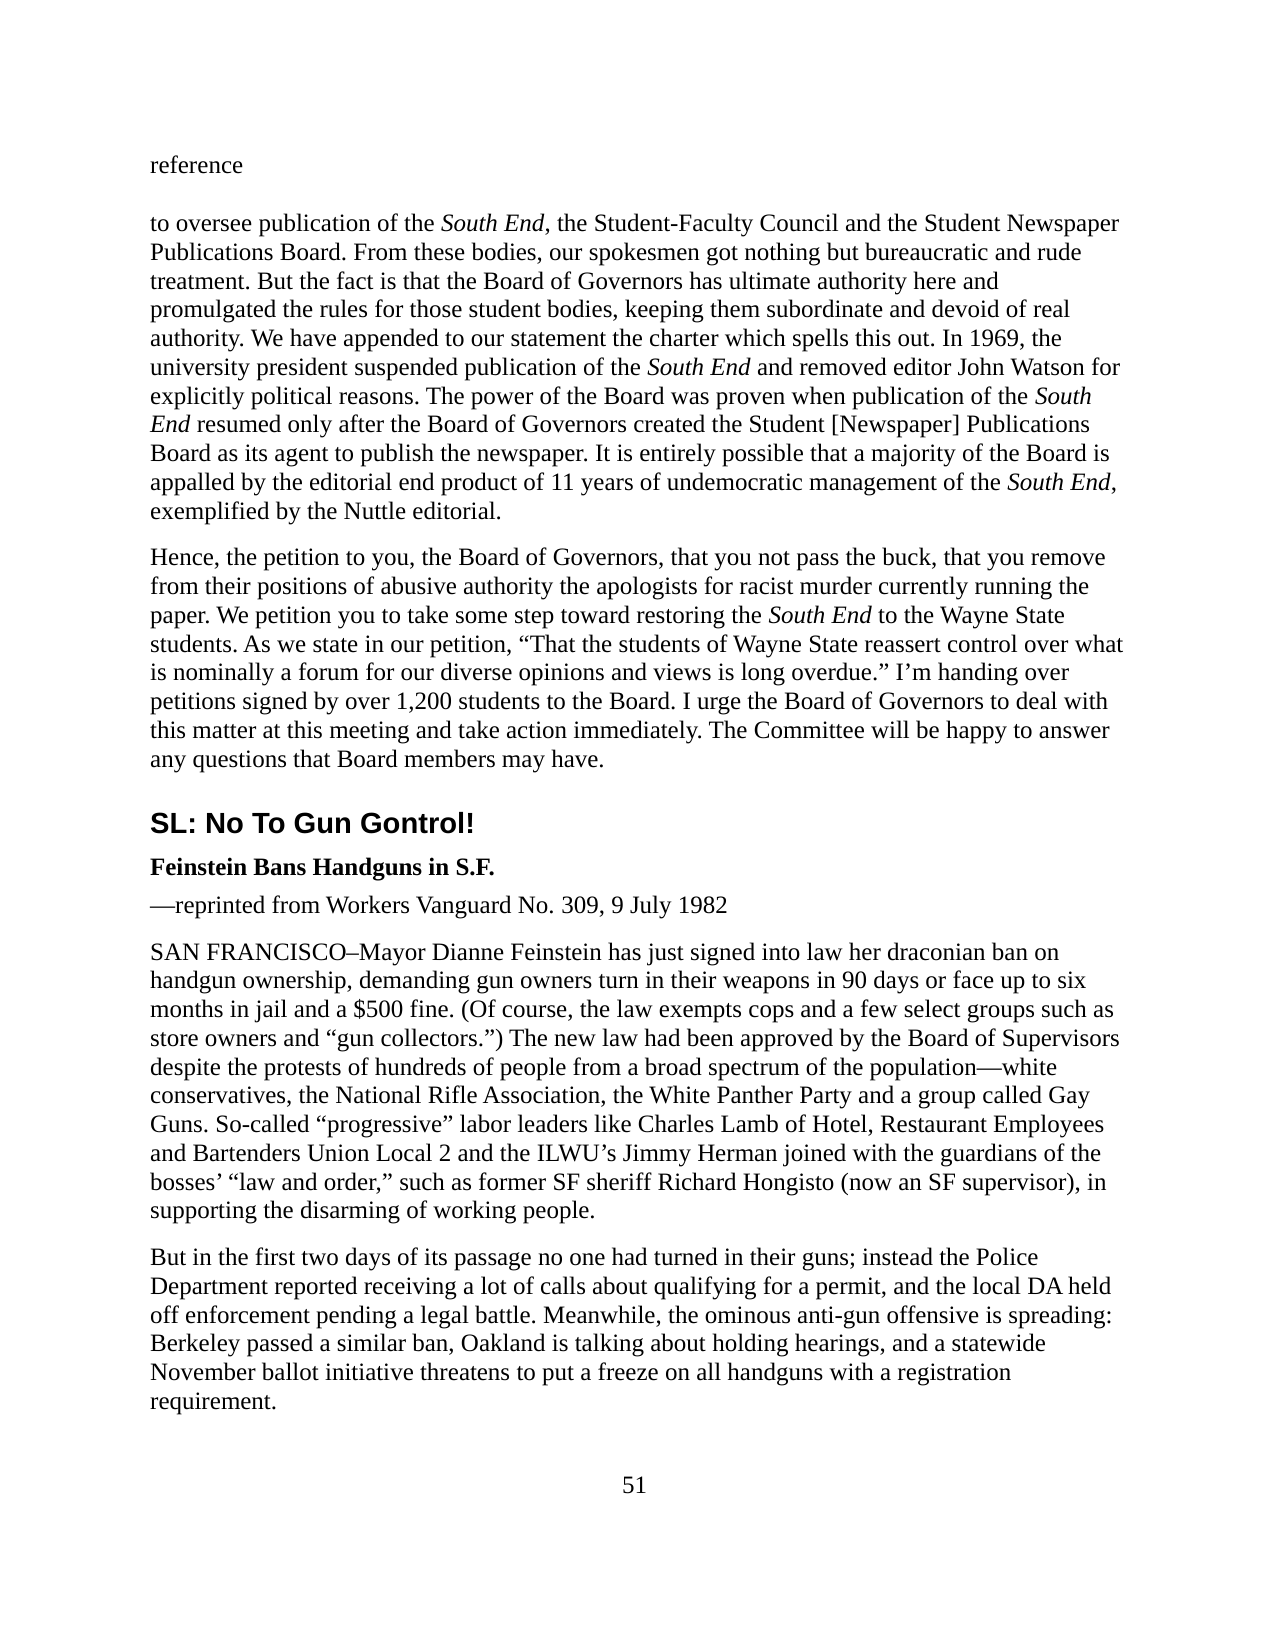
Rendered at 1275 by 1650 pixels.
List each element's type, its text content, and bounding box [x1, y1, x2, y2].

text to oversee publication of the South End, the Student-Faculty Council and the Student Newspaper Publications Board. From these bodies, our spokesmen got nothing but bureaucratic and rude treatment. But the fact is that the Board of Governors has ultimate authority here and promulgated the rules for those student bodies, keeping them subordinate and devoid of real authority. We have appended to our statement the charter which spells this out. In 1969, the university president suspended publication of the South End and removed editor John Watson for explicitly political reasons. The power of the Board was proven when publication of the South End resumed only after the Board of Governors created the Student [Newspaper] Publications Board as its agent to publish the newspaper. It is entirely possible that a majority of the Board is appalled by the editorial end product of 11 years of undemocratic management of the South End, exemplified by the Nuttle editorial. [150, 208, 1125, 524]
text But in the first two days of its passage no one had turned in their guns; instead the Police Department reported receiving a lot of calls about qualifying for a permit, and the local DA held off enforcement pending a legal battle. Meanwhile, the ominous anti-gun offensive is spreading: Berkeley passed a similar ban, Oakland is talking about holding hearings, and a statewide November ballot initiative threatens to put a freeze on all handguns with a registration requirement. [150, 1242, 1125, 1415]
text Hence, the petition to you, the Board of Governors, that you not pass the buck, that you remove from their positions of abusive authority the apologists for racist murder currently running the paper. We petition you to take some step toward restoring the South End to the Wayne State students. As we state in our petition, “That the students of Wayne State reassert control over what is nominally a forum for our diverse opinions and views is long overdue.” I’m handing over petitions signed by over 1,200 students to the Board. I urge the Board of Governors to deal with this matter at this meeting and take action immediately. The Committee will be happy to answer any questions that Board members may have. [150, 542, 1125, 772]
text —reprinted from Workers Vanguard No. 309, 9 July 1982 [150, 890, 1125, 919]
text Feinstein Bans Handguns in S.F. [150, 852, 1125, 881]
text SAN FRANCISCO–Mayor Dianne Feinstein has just signed into law her draconian ban on handgun ownership, demanding gun owners turn in their weapons in 90 days or face up to six months in jail and a $500 fine. (Of course, the law exempts cops and a few select groups such as store owners and “gun collectors.”) The new law had been approved by the Board of Supervisors despite the protests of hundreds of people from a broad spectrum of the population—white conservatives, the National Rifle Association, the White Panther Party and a group called Gay Guns. So-called “progressive” labor leaders like Charles Lamb of Hotel, Restaurant Employees and Bartenders Union Local 2 and the ILWU’s Jimmy Herman joined with the guardians of the bosses’ “law and order,” such as former SF sheriff Richard Hongisto (now an SF supervisor), in supporting the disarming of working people. [150, 937, 1125, 1224]
subtitle SL: No To Gun Gontrol! [150, 806, 1125, 840]
